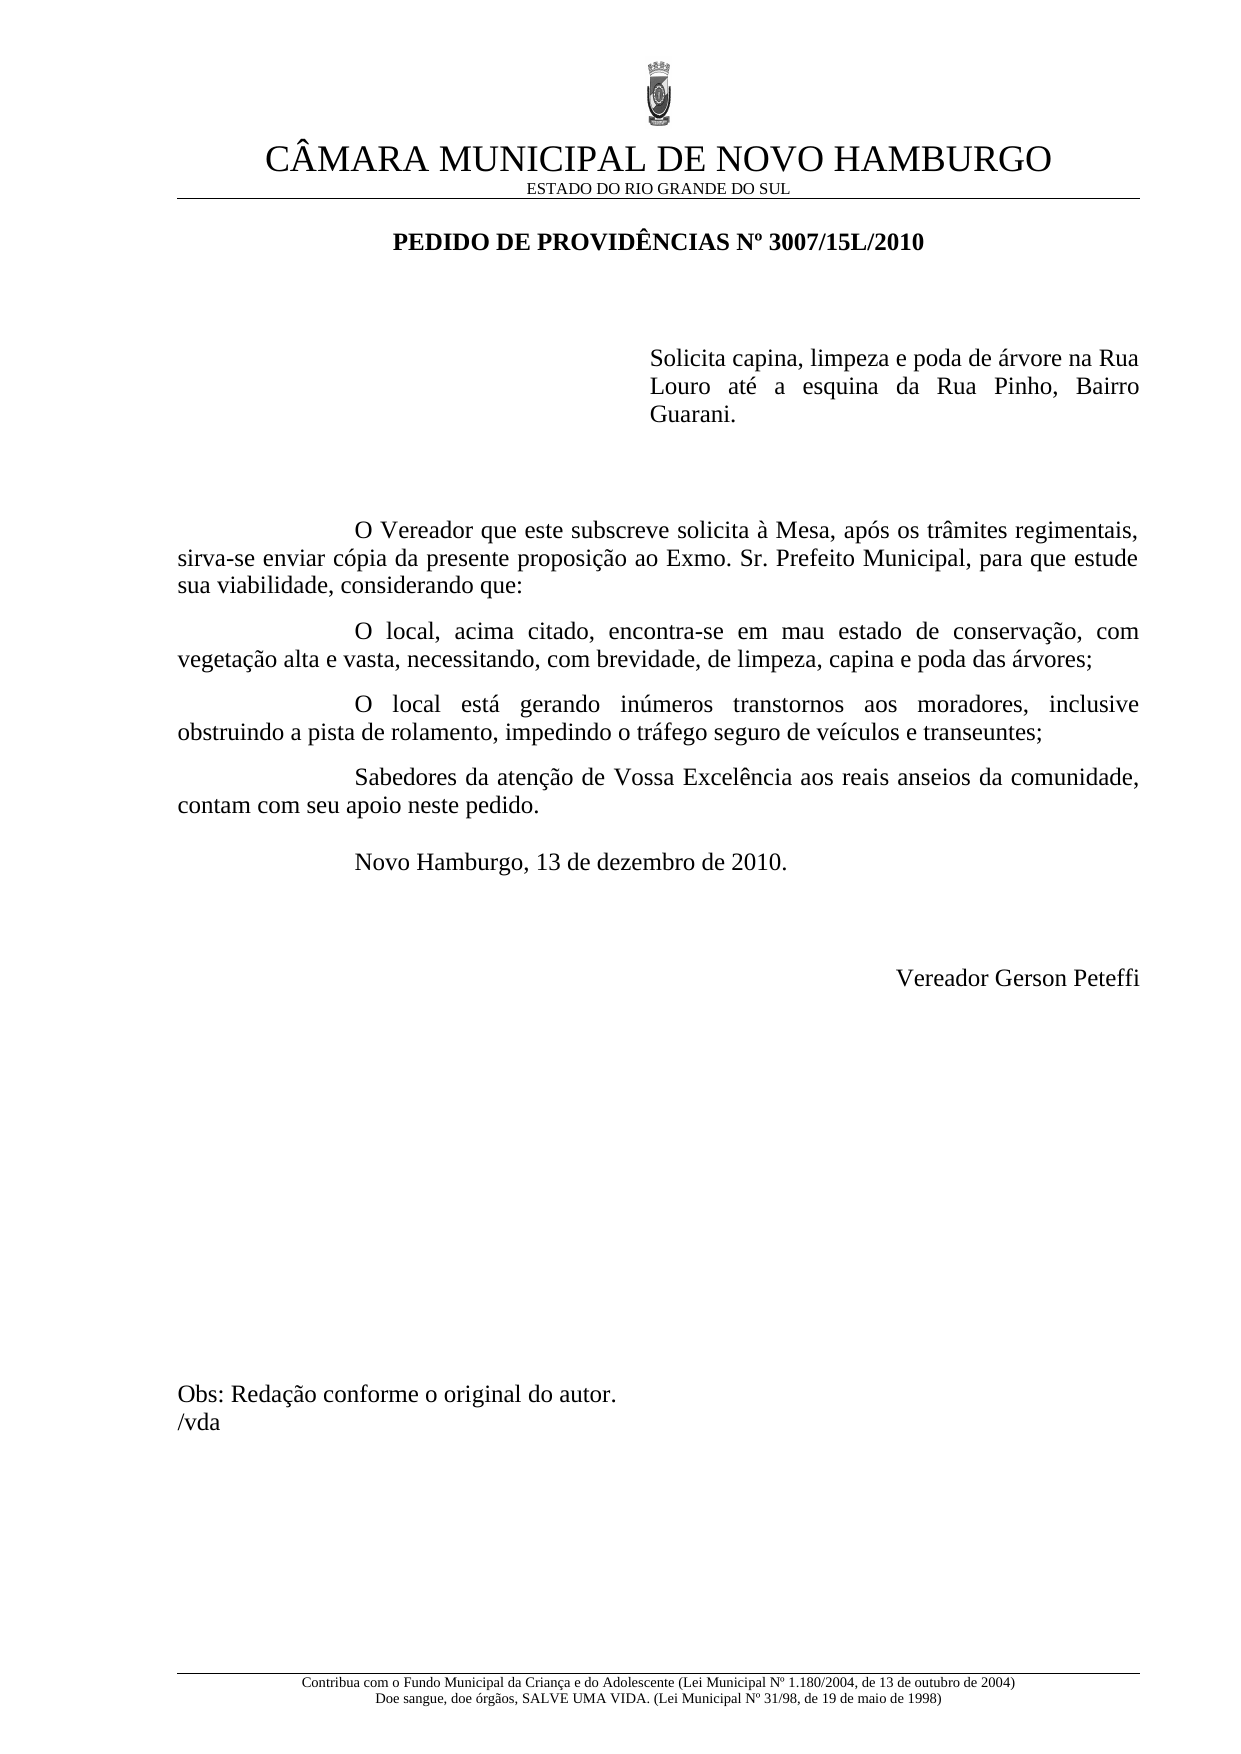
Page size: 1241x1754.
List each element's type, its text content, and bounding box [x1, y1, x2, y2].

text Vereador Gerson Peteffi [177, 964, 1140, 992]
text Novo Hamburgo, 13 de dezembro de 2010. [177, 848, 1140, 876]
text O Vereador que este subscreve solicita à Mesa, após os trâmites regimentais, sirva-se enviar cópia da presente proposição ao Exmo. Sr. Prefeito Municipal, para que estude sua viabilidade, considerando que: [177, 516, 1140, 599]
text O local, acima citado, encontra-se em mau estado de conservação, com vegetação alta e vasta, necessitando, com brevidade, de limpeza, capina e poda das árvores; [177, 617, 1140, 672]
text /vda [177, 1408, 1140, 1436]
text Obs: Redação conforme o original do autor. [177, 1380, 1140, 1408]
text Solicita capina, limpeza e poda de árvore na Rua Louro até a esquina da Rua Pinho, Bairro Guarani. [649, 344, 1140, 428]
text PEDIDO DE PROVIDÊNCIAS Nº 3007/15L/2010 [177, 228, 1140, 256]
text Sabedores da atenção de Vossa Excelência aos reais anseios da comunidade, contam com seu apoio neste pedido. [177, 763, 1140, 819]
text O local está gerando inúmeros transtornos aos moradores, inclusive obstruindo a pista de rolamento, impedindo o tráfego seguro de veículos e transeuntes; [177, 690, 1140, 746]
